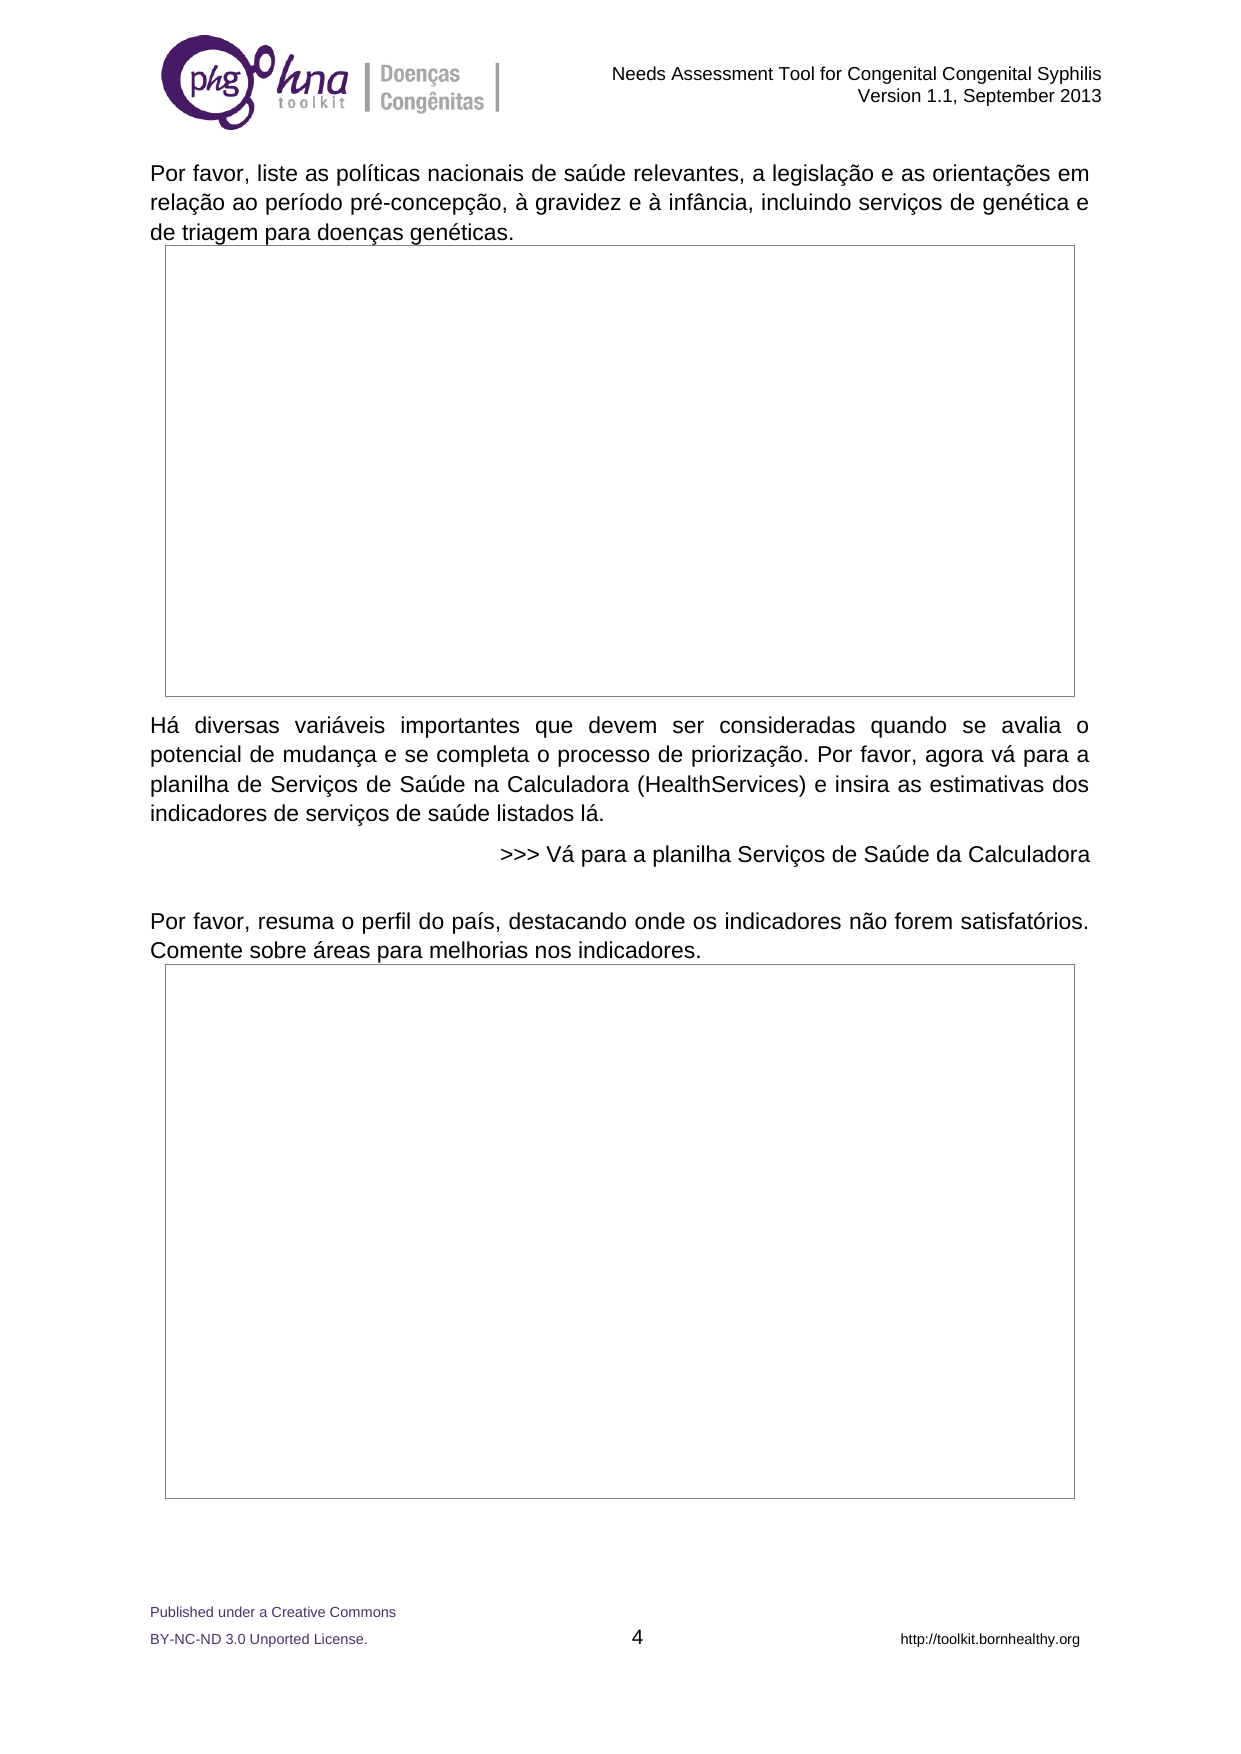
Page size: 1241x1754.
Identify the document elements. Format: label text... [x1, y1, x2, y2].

subtitle Por favor, resuma o perfil do país, destacando onde os indicadores não forem satisfatórios. Comente sobre áreas para melhorias nos indicadores. [150, 905, 1090, 963]
text Há diversas variáveis importantes que devem ser consideradas quando se avalia o potencial de mudança e se completa o processo de priorização. Por favor, agora vá para a planilha de Serviços de Saúde na Calculadora (HealthServices) e insira as estimativas dos indicadores de serviços de saúde listados lá. [150, 709, 1090, 826]
subtitle Por favor, liste as políticas nacionais de saúde relevantes, a legislação e as orientações em relação ao período pré-concepção, à gravidez e à infância, incluindo serviços de genética e de triagem para doenças genéticas. [150, 157, 1090, 245]
text >>> Vá para a planilha Serviços de Saúde da Calculadora [150, 838, 1090, 868]
